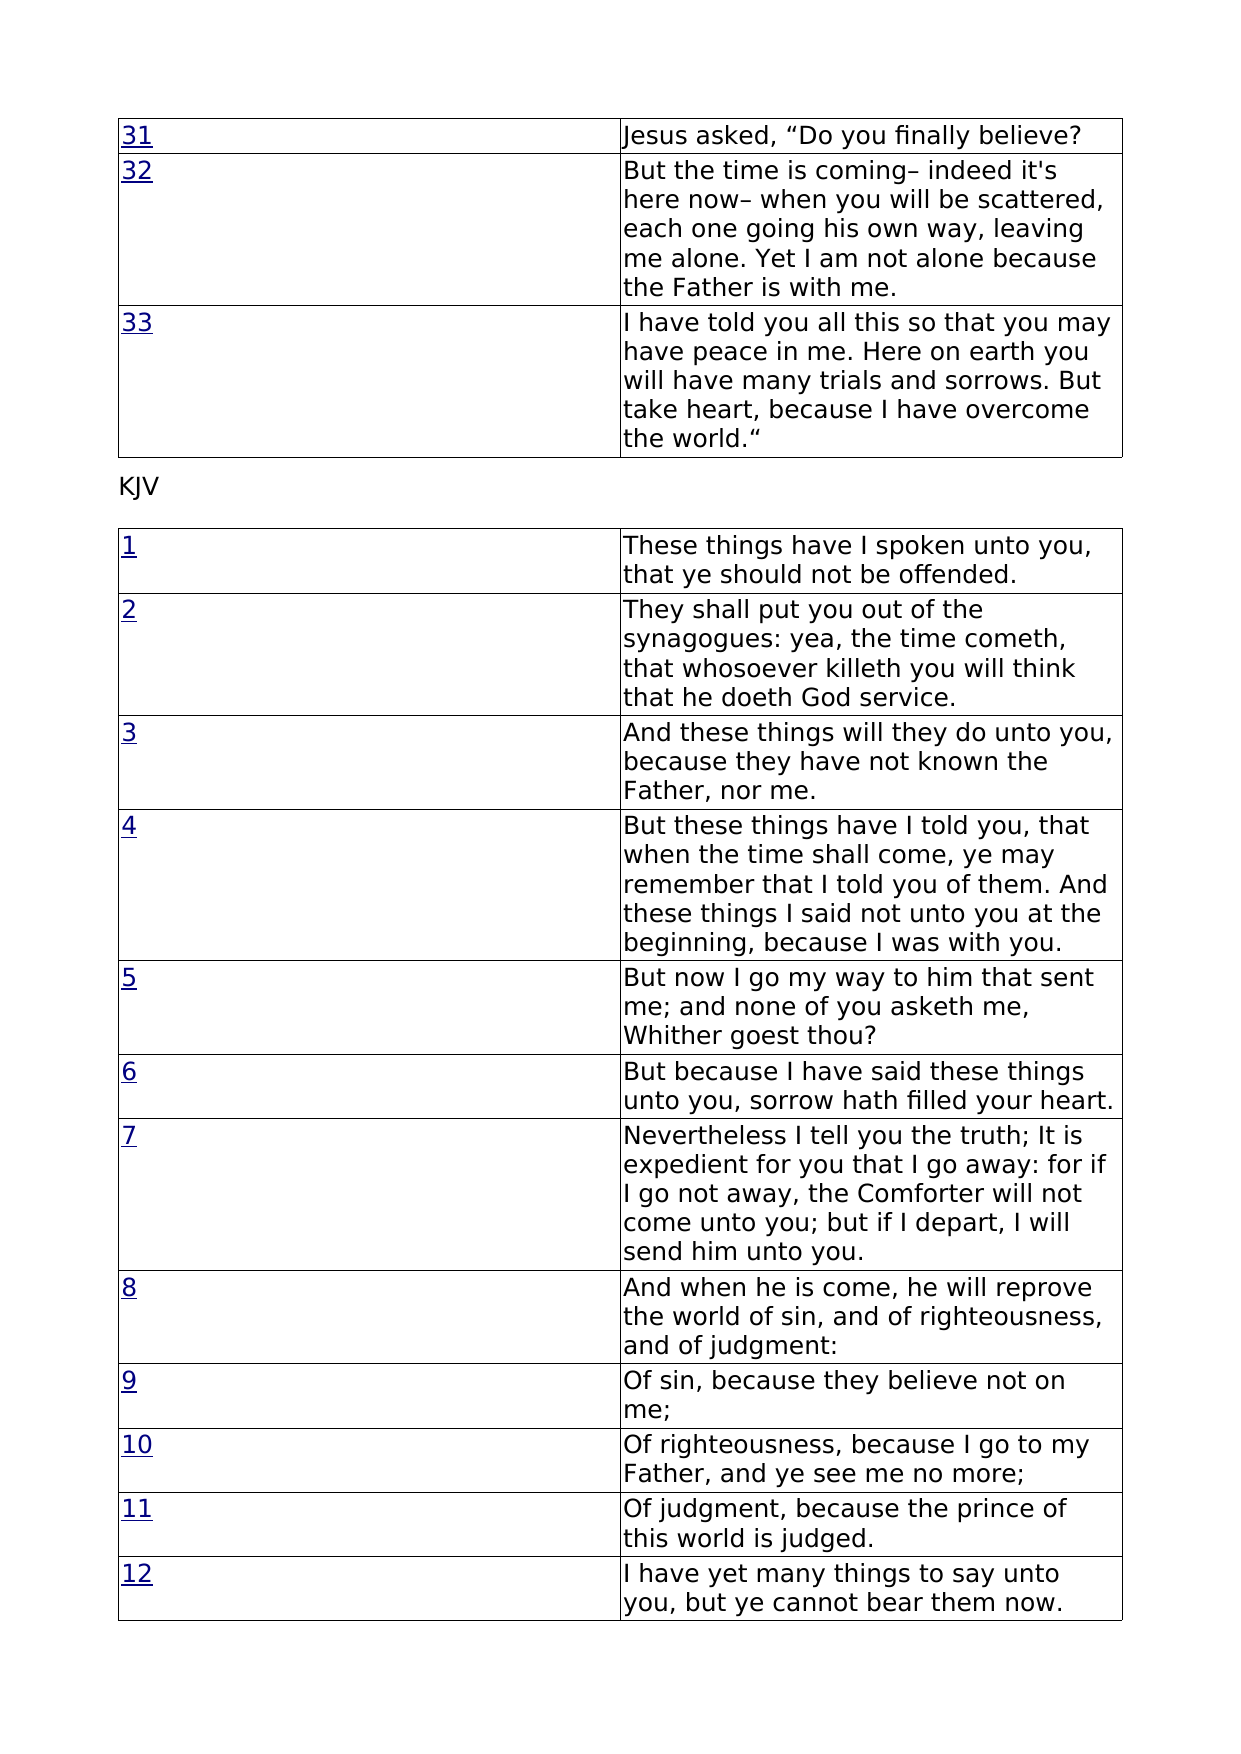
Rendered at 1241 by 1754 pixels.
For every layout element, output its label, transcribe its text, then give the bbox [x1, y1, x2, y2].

table_cell 5 [119, 961, 620, 1054]
table_cell And these things will they do unto you, because they have not known the Father, nor me. [621, 716, 1122, 808]
table_cell And when he is come, he will reprove the world of sin, and of righteousness, and of judgment: [621, 1271, 1122, 1363]
table_cell But because I have said these things unto you, sorrow hath filled your heart. [621, 1055, 1122, 1118]
text KJV [118, 472, 1122, 501]
table_cell 2 [119, 594, 620, 715]
table_cell 6 [119, 1055, 620, 1118]
table_cell 8 [119, 1271, 620, 1363]
table_cell Nevertheless I tell you the truth; It is expedient for you that I go away: for if I go not away, the Comforter will not come unto you; but if I depart, I will send him unto you. [621, 1119, 1122, 1270]
table_cell But the time is coming– indeed it's here now– when you will be scattered, each one going his own way, leaving me alone. Yet I am not alone because the Father is with me. [621, 154, 1122, 305]
table_cell 32 [119, 154, 620, 305]
table_cell I have yet many things to say unto you, but ye cannot bear them now. [621, 1557, 1122, 1620]
table_cell 9 [119, 1364, 620, 1427]
table_header 1 [119, 529, 620, 592]
table_cell 12 [119, 1557, 620, 1620]
table_cell Of righteousness, because I go to my Father, and ye see me no more; [621, 1429, 1122, 1492]
table_cell 4 [119, 810, 620, 960]
table_cell I have told you all this so that you may have peace in me. Here on earth you will have many trials and sorrows. But take heart, because I have overcome the world.“ [621, 306, 1122, 457]
table_header These things have I spoken unto you, that ye should not be offended. [621, 529, 1122, 592]
table_cell 10 [119, 1429, 620, 1492]
table_cell 7 [119, 1119, 620, 1270]
table_cell Of sin, because they believe not on me; [621, 1364, 1122, 1427]
table_cell But now I go my way to him that sent me; and none of you asketh me, Whither goest thou? [621, 961, 1122, 1054]
table_cell Of judgment, because the prince of this world is judged. [621, 1493, 1122, 1556]
table_cell 3 [119, 716, 620, 808]
table_cell They shall put you out of the synagogues: yea, the time cometh, that whosoever killeth you will think that he doeth God service. [621, 594, 1122, 715]
table_cell But these things have I told you, that when the time shall come, ye may remember that I told you of them. And these things I said not unto you at the beginning, because I was with you. [621, 810, 1122, 960]
table_cell 11 [119, 1493, 620, 1556]
table_cell 33 [119, 306, 620, 457]
table_cell Jesus asked, “Do you finally believe? [621, 119, 1122, 153]
table_cell 31 [119, 119, 620, 153]
